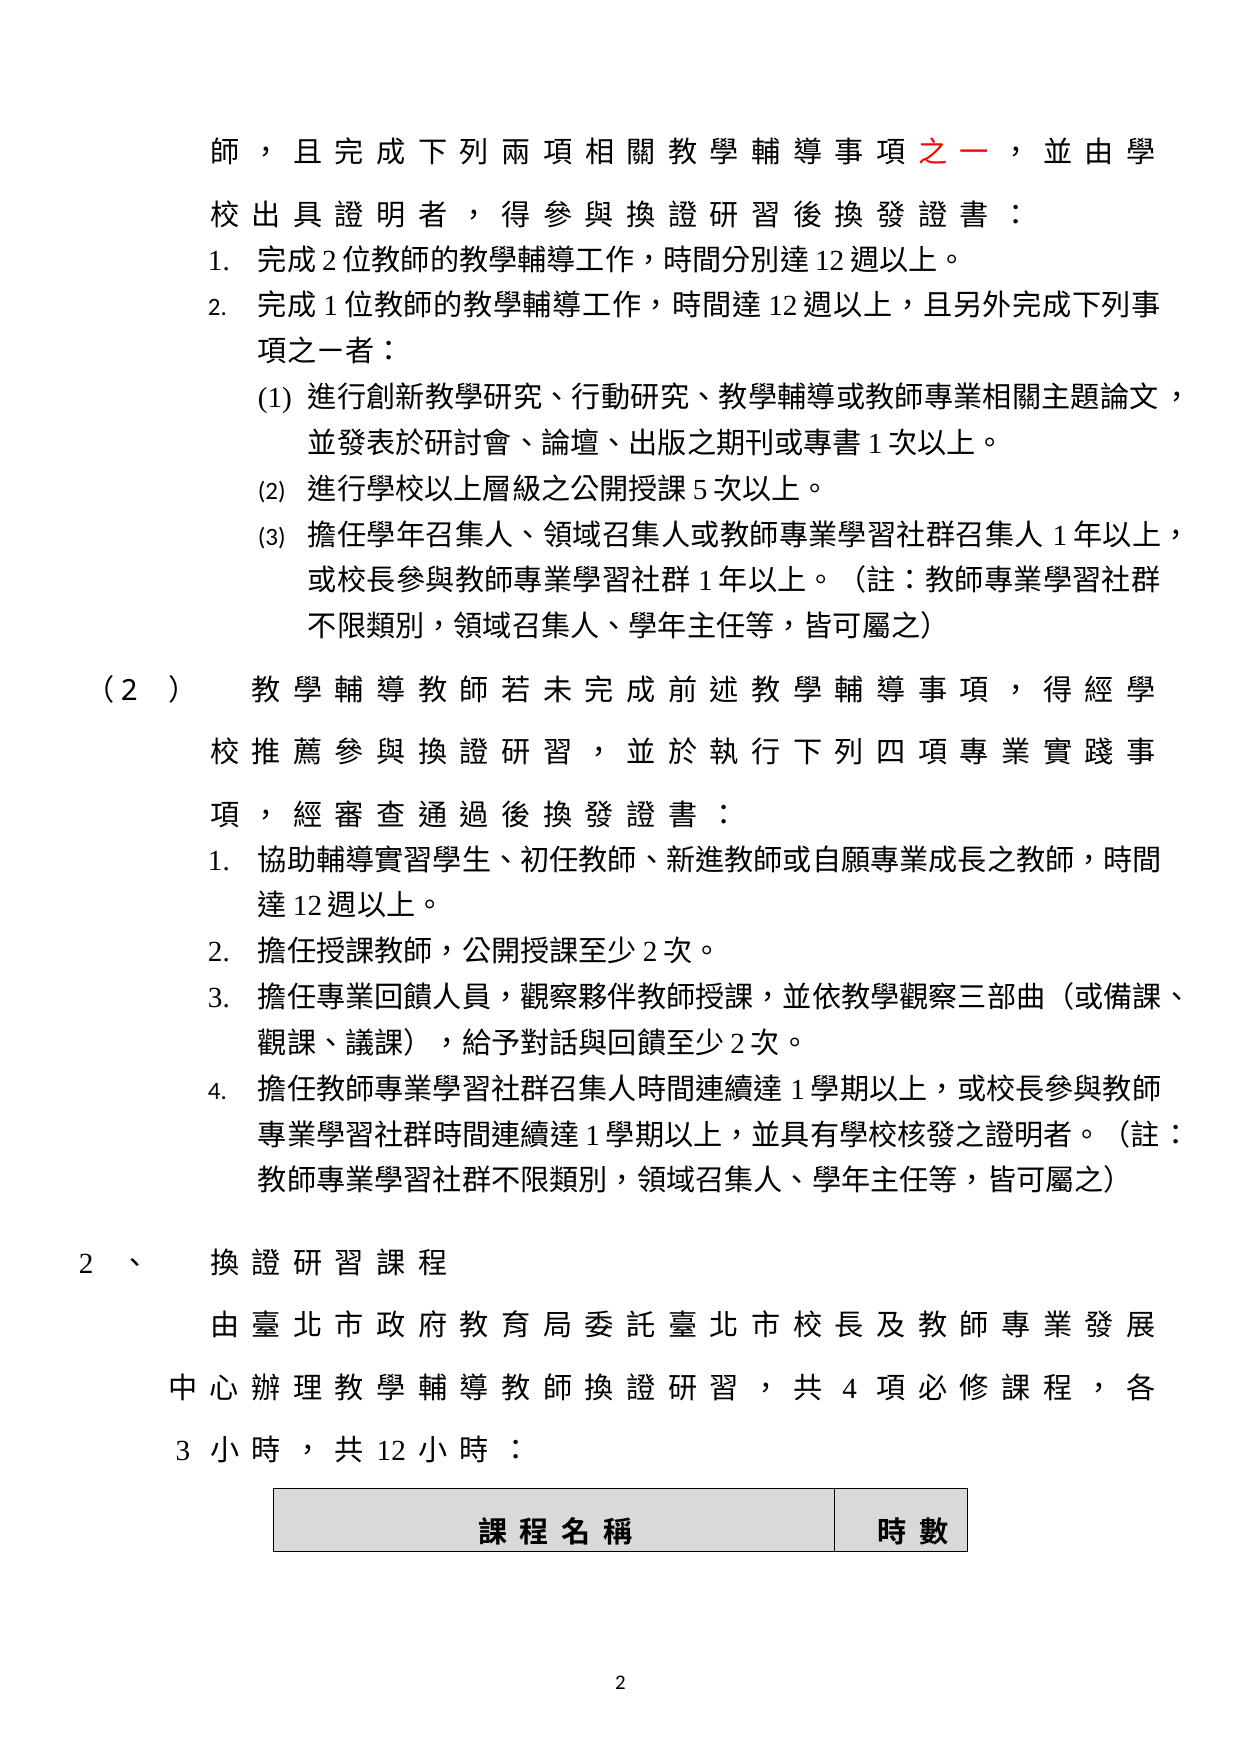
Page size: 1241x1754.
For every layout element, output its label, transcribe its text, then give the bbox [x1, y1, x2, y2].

text 由臺北市政府教育局委託臺北市校長及教師專業發展中心辦理教學輔導教師換證研習，共4項必修課程，各3小時，共12小時： [137, 1281, 1162, 1469]
table_header 課程名稱 [274, 1489, 834, 1551]
list 換證研習課程 [78, 1219, 1162, 1281]
list 進行學校以上層級之公開授課5次以上。 [258, 462, 1162, 508]
table_header 時數 [835, 1489, 967, 1551]
list 完成2位教師的教學輔導工作，時間分別達12週以上。 [208, 233, 1162, 279]
list 師，且完成下列兩項相關教學輔導事項之一，並由學校出具證明者，得參與換證研習後換發證書： [78, 108, 1162, 233]
list 擔任學年召集人、領域召集人或教師專業學習社群召集人1年以上，或校長參與教師專業學習社群1年以上。（註：教師專業學習社群不限類別，領域召集人、學年主任等，皆可屬之） [258, 508, 1162, 646]
list 完成1位教師的教學輔導工作，時間達12週以上，且另外完成下列事項之ㄧ者： [208, 279, 1162, 371]
list 擔任授課教師，公開授課至少2次。 [208, 925, 1162, 971]
list 擔任教師專業學習社群召集人時間連續達1學期以上，或校長參與教師專業學習社群時間連續達1學期以上，並具有學校核發之證明者。（註：教師專業學習社群不限類別，領域召集人、學年主任等，皆可屬之） [208, 1062, 1162, 1200]
list 進行創新教學研究、行動研究、教學輔導或教師專業相關主題論文，並發表於研討會、論壇、出版之期刊或專書1次以上。 [258, 371, 1162, 462]
list 教學輔導教師若未完成前述教學輔導事項，得經學校推薦參與換證研習，並於執行下列四項專業實踐事項，經審查通過後換發證書： [78, 646, 1162, 833]
list 擔任專業回饋人員，觀察夥伴教師授課，並依教學觀察三部曲（或備課、觀課、議課），給予對話與回饋至少2次。 [208, 971, 1162, 1062]
list 協助輔導實習學生、初任教師、新進教師或自願專業成長之教師，時間達12週以上。 [208, 833, 1162, 925]
